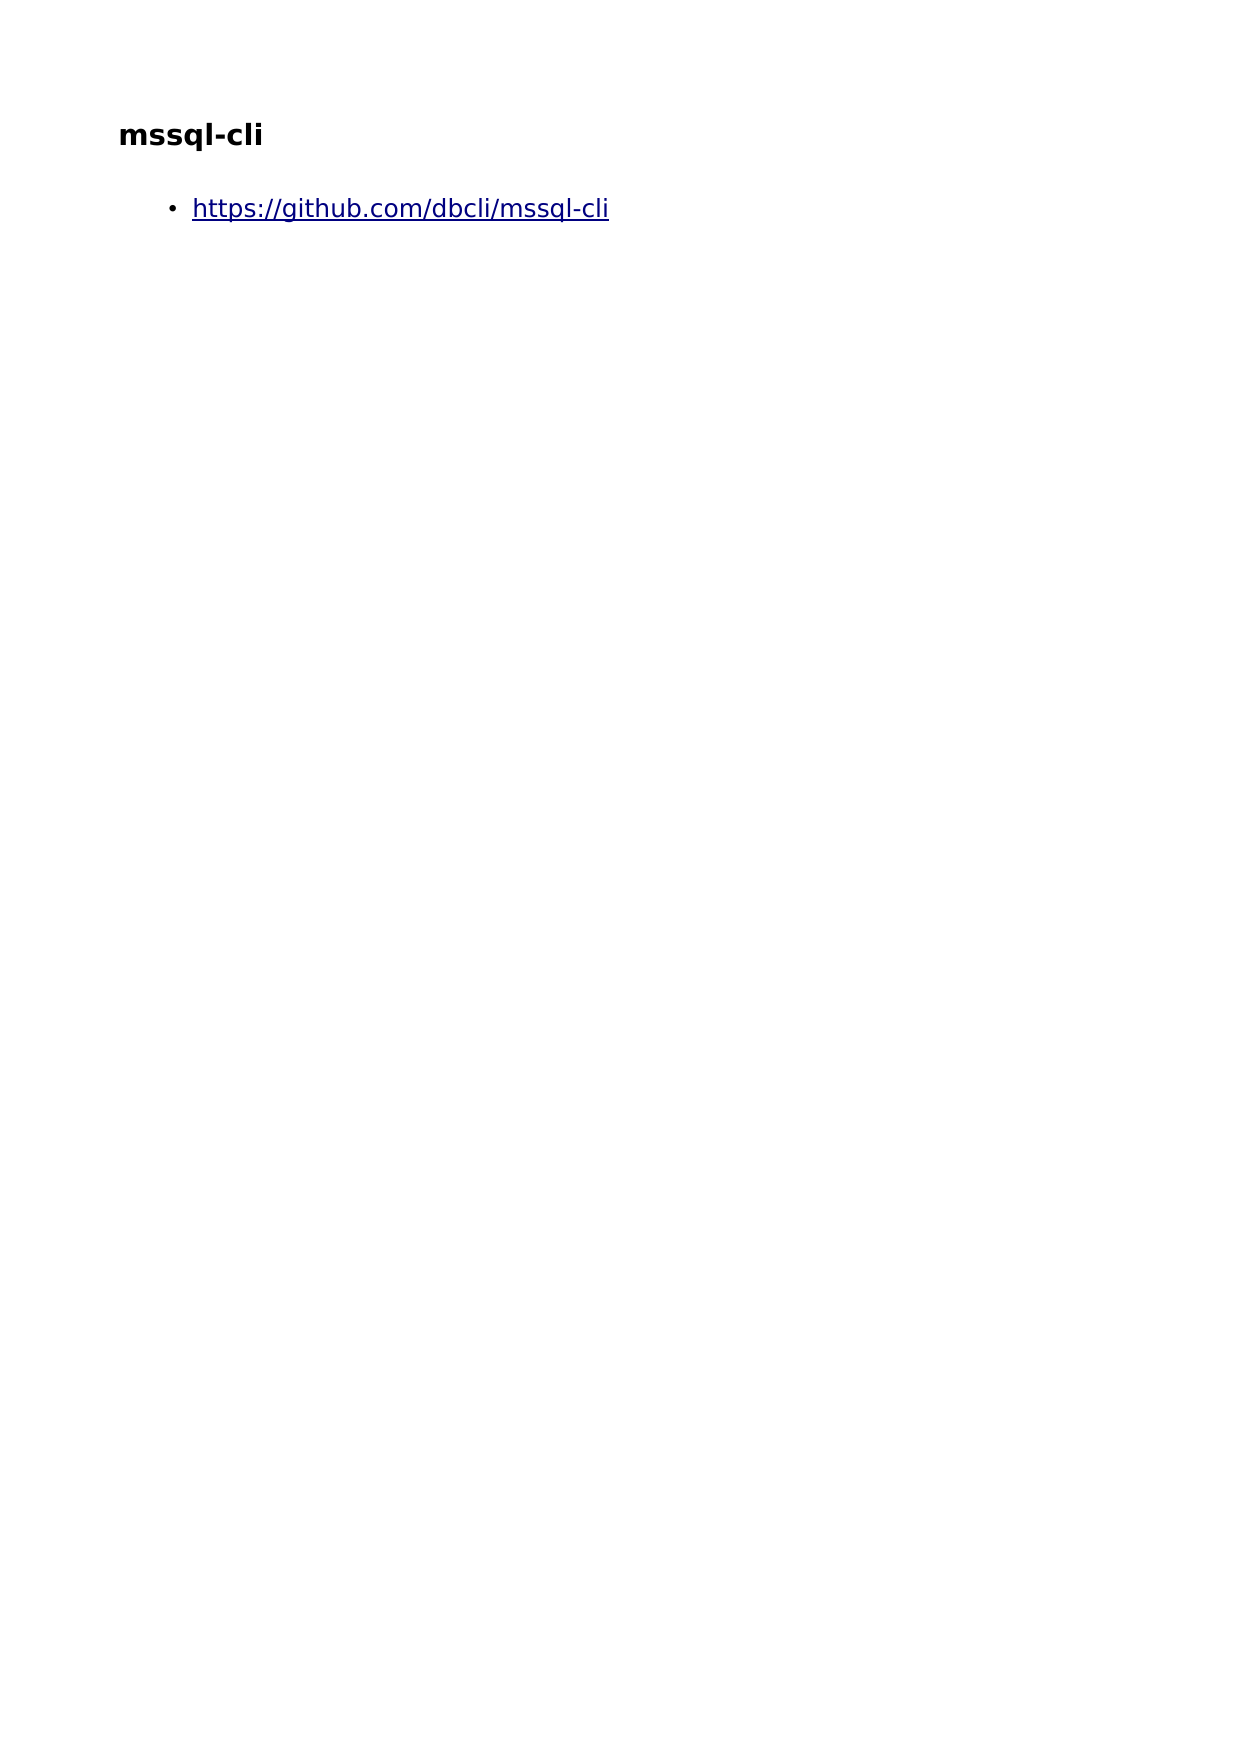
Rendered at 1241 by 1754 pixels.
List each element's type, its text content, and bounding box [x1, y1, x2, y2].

subtitle mssql-cli [118, 118, 1122, 152]
list https://github.com/dbcli/mssql-cli [177, 194, 1122, 223]
